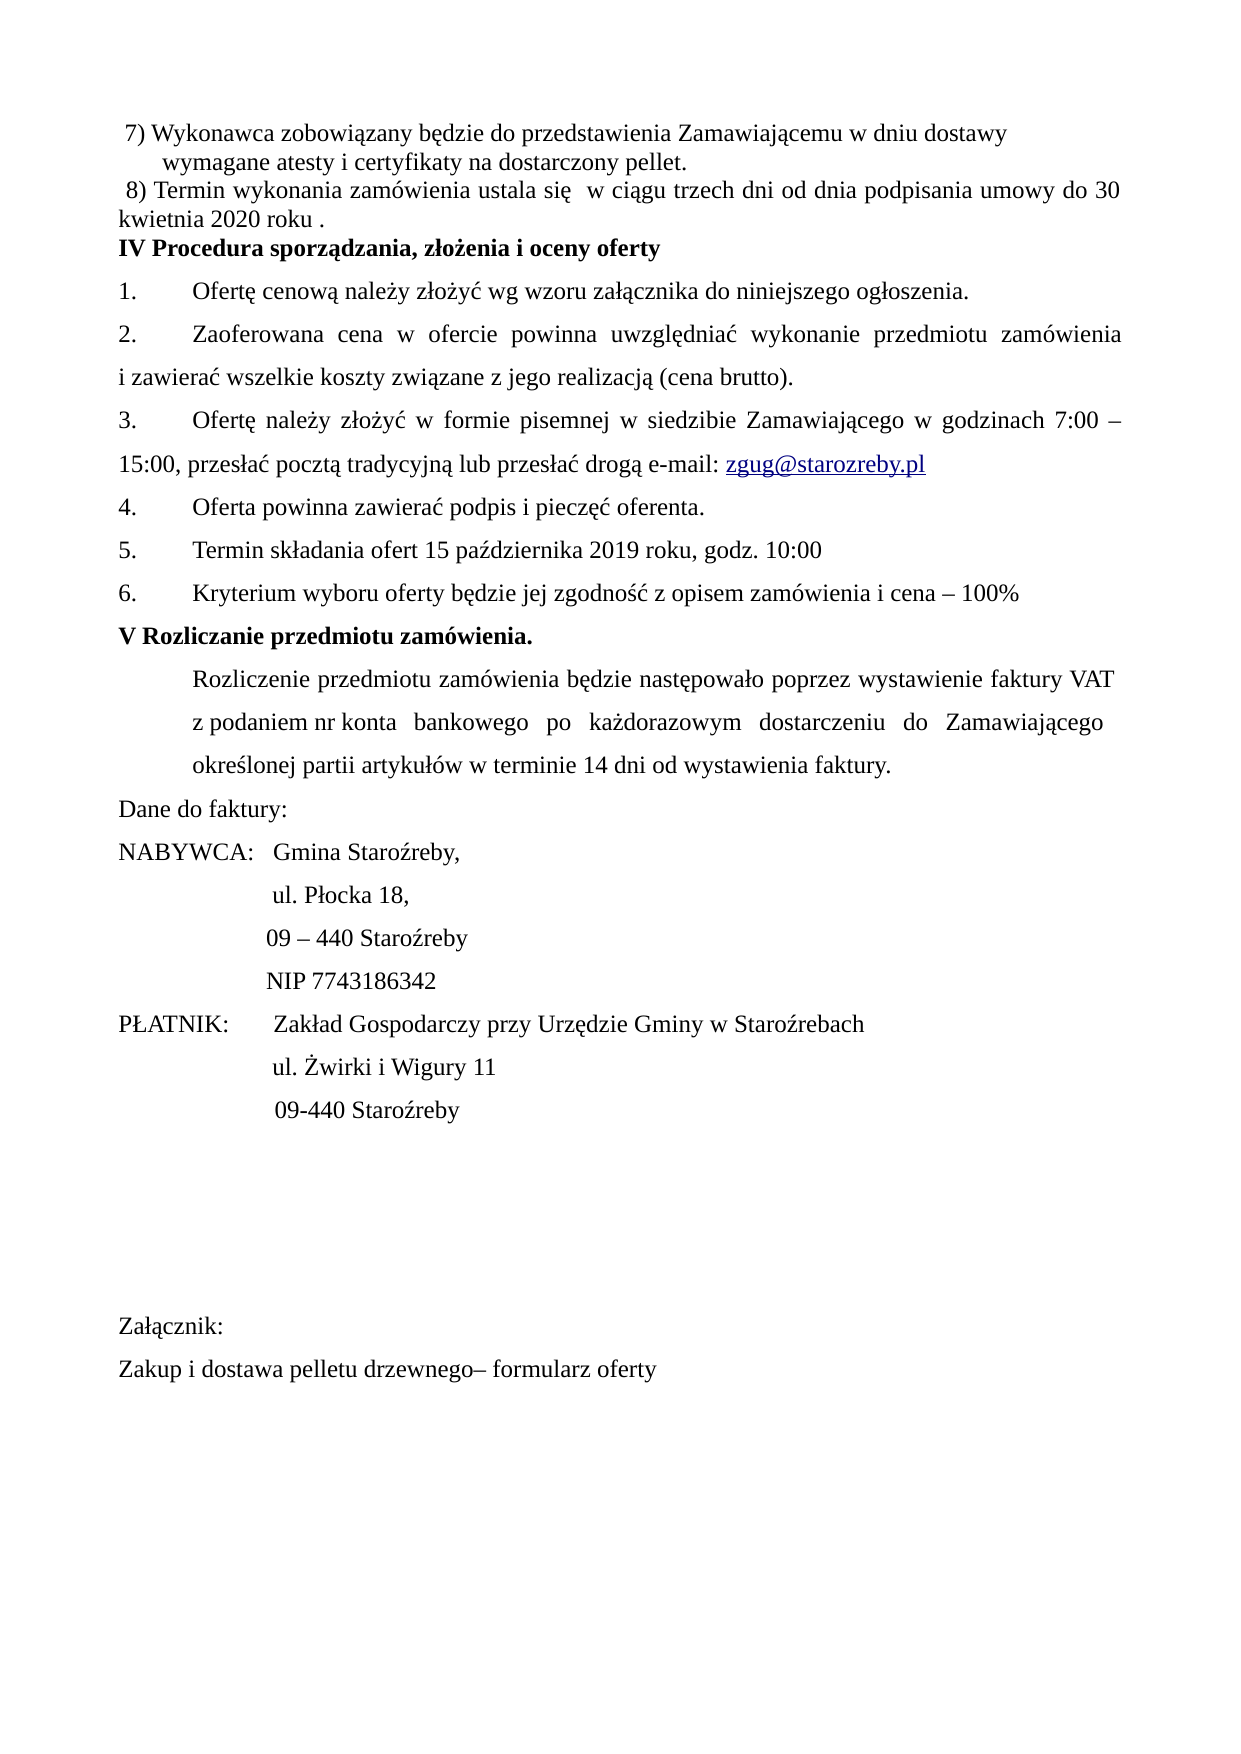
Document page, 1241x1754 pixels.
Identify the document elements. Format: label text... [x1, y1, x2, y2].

text IV Procedura sporządzania, złożenia i oceny oferty [118, 233, 1122, 262]
text Załącznik: [118, 1311, 1122, 1340]
text NABYWCA: Gmina Staroźreby, [118, 837, 1122, 866]
list Kryterium wyboru oferty będzie jej zgodność z opisem zamówienia i cena – 100% [118, 578, 1122, 607]
text 7) Wykonawca zobowiązany będzie do przedstawienia Zamawiającemu w dniu dostawy [118, 118, 1122, 147]
list Zaoferowana cena w ofercie powinna uwzględniać wykonanie przedmiotu zamówienia i zawierać wszelkie koszty związane z jego realizacją (cena brutto). [118, 319, 1122, 391]
text Rozliczenie przedmiotu zamówienia będzie następowało poprzez wystawienie faktury VAT z podaniem nr konta bankowego po każdorazowym dostarczeniu do Zamawiającego określonej partii artykułów w terminie 14 dni od wystawienia faktury. [118, 664, 1122, 779]
list Ofertę należy złożyć w formie pisemnej w siedzibie Zamawiającego w godzinach 7:00 – 15:00, przesłać pocztą tradycyjną lub przesłać drogą e-mail: zgug@starozreby.pl [118, 406, 1122, 477]
list Ofertę cenową należy złożyć wg wzoru załącznika do niniejszego ogłoszenia. [118, 276, 1122, 305]
text ul. Płocka 18, [118, 880, 1122, 909]
text ul. Żwirki i Wigury 11 [118, 1052, 1122, 1081]
list Termin składania ofert 15 października 2019 roku, godz. 10:00 [118, 535, 1122, 564]
text 09-440 Staroźreby [118, 1096, 1122, 1124]
text wymagane atesty i certyfikaty na dostarczony pellet. [118, 147, 1122, 176]
text NIP 7743186342 [118, 966, 1122, 995]
text V Rozliczanie przedmiotu zamówienia. [118, 621, 1122, 650]
text PŁATNIK: Zakład Gospodarczy przy Urzędzie Gminy w Staroźrebach [118, 1009, 1122, 1038]
text 09 – 440 Staroźreby [118, 923, 1122, 952]
list Oferta powinna zawierać podpis i pieczęć oferenta. [118, 492, 1122, 521]
text Zakup i dostawa pelletu drzewnego– formularz oferty [118, 1354, 1122, 1383]
text Dane do faktury: [118, 794, 1122, 822]
text 8) Termin wykonania zamówienia ustala się w ciągu trzech dni od dnia podpisania umowy do 30 kwietnia 2020 roku . [118, 176, 1122, 233]
